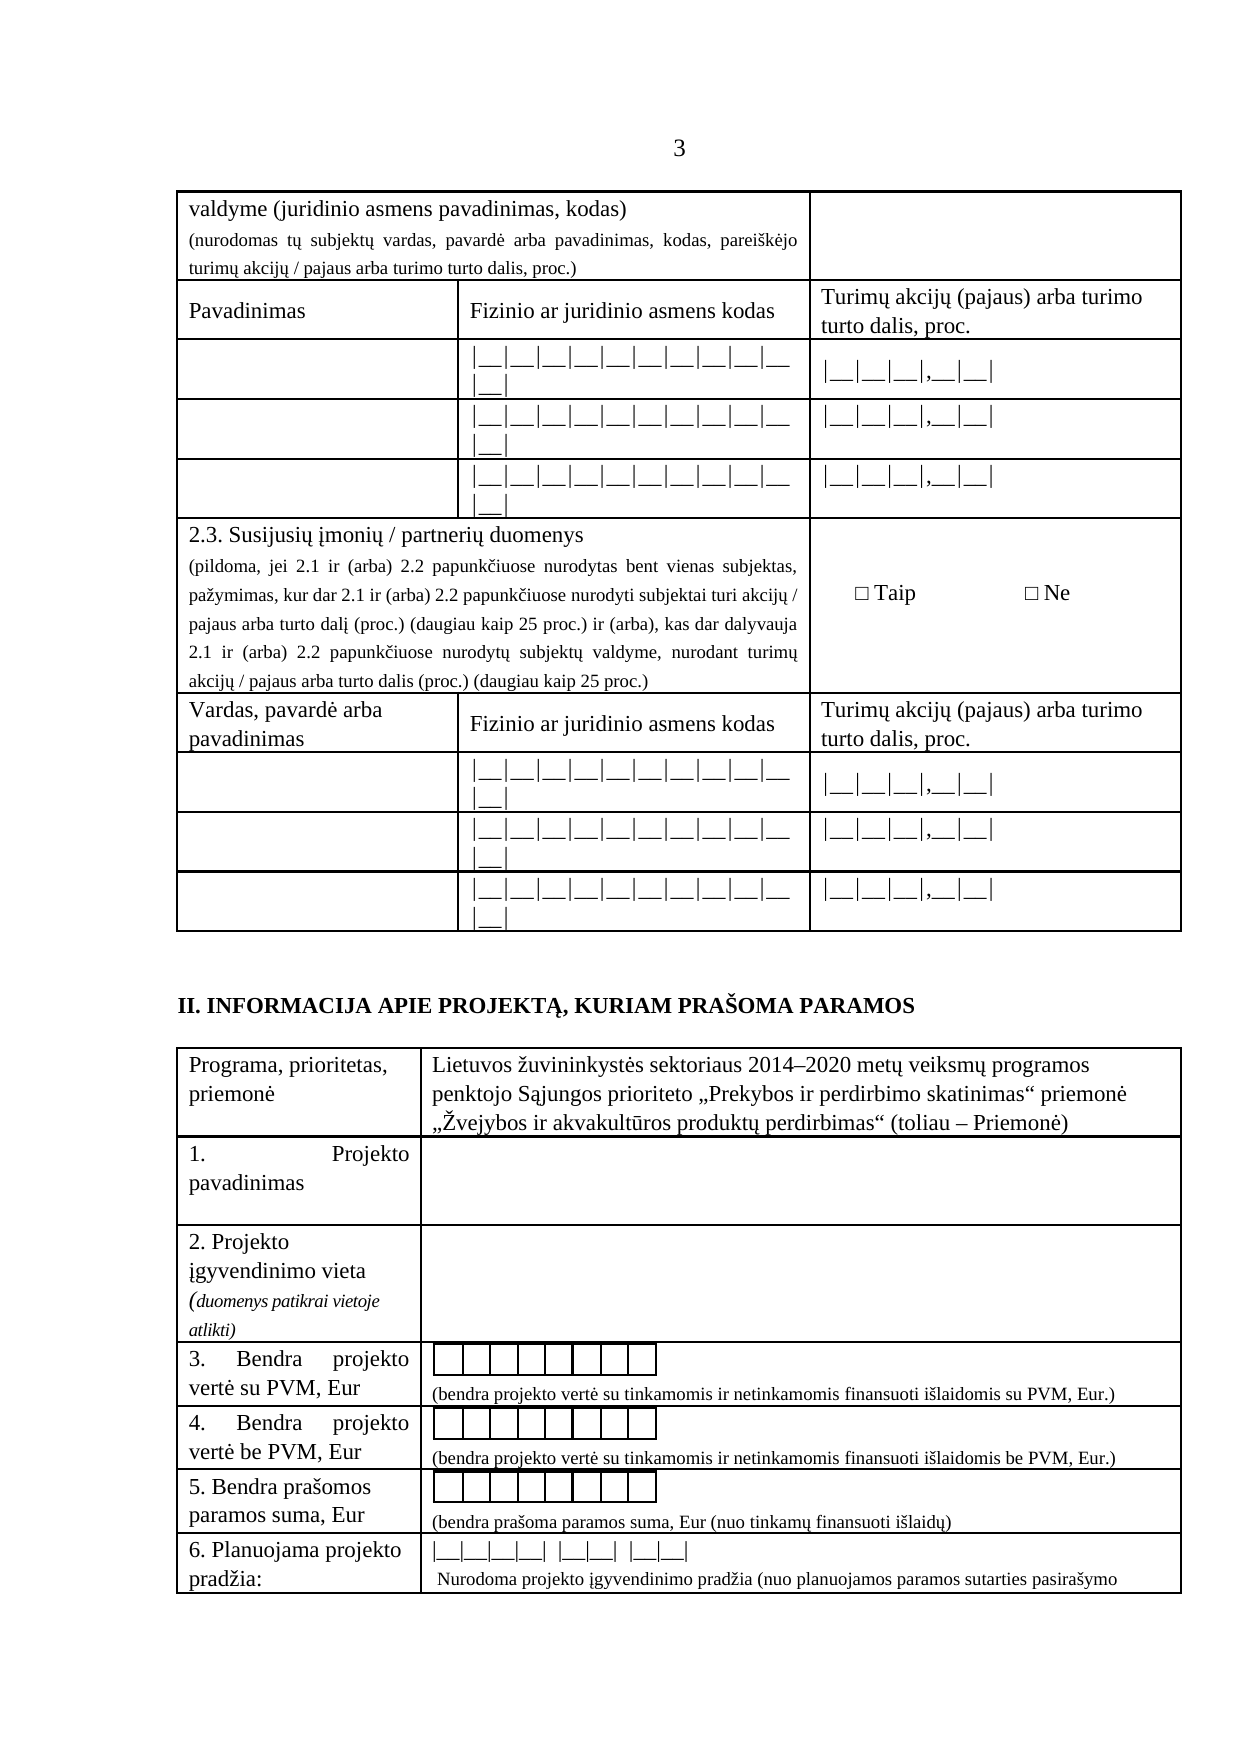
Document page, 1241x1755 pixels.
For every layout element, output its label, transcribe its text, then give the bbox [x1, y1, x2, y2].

table_cell ___________ [459, 753, 809, 811]
table_cell [422, 1138, 1180, 1224]
table_header [602, 1409, 627, 1437]
table_cell 5. Bendra prašomos paramos suma, Eur [178, 1470, 420, 1532]
table_cell ___________ [459, 340, 809, 398]
table_cell Turimų akcijų (pajaus) arba turimo turto dalis, proc. [811, 694, 1180, 751]
table_cell Vardas, pavardė arba pavadinimas [178, 694, 457, 751]
table_header [546, 1473, 571, 1501]
table_header [629, 1409, 655, 1437]
table_cell [840, 932, 1181, 961]
table_cell [508, 932, 809, 961]
table_cell [458, 932, 508, 961]
table_header [435, 1473, 462, 1501]
table_header [464, 1345, 489, 1374]
table_cell 6. Planuojama projekto pradžia: [178, 1534, 420, 1592]
table_header [574, 1345, 600, 1374]
table_cell [178, 460, 457, 517]
table_cell ___,__ [811, 753, 1180, 811]
table_header [519, 1345, 544, 1374]
table_header [519, 1473, 544, 1501]
table_header [546, 1409, 571, 1437]
table_header [491, 1409, 517, 1437]
table_header [435, 1409, 462, 1437]
table_header [602, 1345, 627, 1374]
table_header [574, 1409, 600, 1437]
table_header Lietuvos žuvininkystės sektoriaus 2014–2020 metų veiksmų programos penktojo Sąjungos prioriteto „Prekybos ir perdirbimo skatinimas“ priemonė „Žvejybos ir akvakultūros produktų perdirbimas“ (toliau – Priemonė) [422, 1049, 1180, 1135]
table_header Programa, prioritetas, priemonė [178, 1049, 420, 1135]
table_cell [178, 400, 457, 457]
table_cell 3. Bendra projekto vertė su PVM, Eur [178, 1343, 420, 1404]
table_cell [810, 932, 840, 961]
table_cell 4. Bendra projekto vertė be PVM, Eur [178, 1407, 420, 1468]
table_header [629, 1345, 655, 1374]
table_header [574, 1473, 600, 1501]
table_header [491, 1473, 517, 1501]
table_cell Turimų akcijų (pajaus) arba turimo turto dalis, proc. [811, 281, 1180, 338]
table_cell 2.3. Susijusių įmonių / partnerių duomenys (pildoma, jei 2.1 ir (arba) 2.2 papunkčiuose nurodytas bent vienas subjektas, pažymimas, kur dar 2.1 ir (arba) 2.2 papunkčiuose nurodyti subjektai turi akcijų / pajaus arba turto dalį (proc.) (daugiau kaip 25 proc.) ir (arba), kas dar dalyvauja 2.1 ir (arba) 2.2 papunkčiuose nurodytų subjektų valdyme, nurodant turimų akcijų / pajaus arba turto dalis (proc.) (daugiau kaip 25 proc.) [178, 519, 809, 692]
table_cell [178, 873, 457, 930]
table_cell valdyme (juridinio asmens pavadinimas, kodas) (nurodomas tų subjektų vardas, pavardė arba pavadinimas, kodas, pareiškėjo turimų akcijų / pajaus arba turimo turto dalis, proc.) [178, 193, 809, 279]
table_cell Fizinio ar juridinio asmens kodas [459, 281, 809, 338]
table_cell (bendra projekto vertė su tinkamomis ir netinkamomis finansuoti išlaidomis be PVM, Eur.) [422, 1407, 1180, 1468]
table_cell Fizinio ar juridinio asmens kodas [459, 694, 809, 751]
table_cell |__|__|__|__| |__|__| |__|__| Nurodoma projekto įgyvendinimo pradžia (nuo planuojamos paramos sutarties pasirašymo [422, 1534, 1180, 1592]
table_cell 2. Projekto įgyvendinimo vieta (duomenys patikrai vietoje atlikti) [178, 1226, 420, 1341]
table_header [435, 1345, 462, 1374]
table_cell [178, 813, 457, 870]
table_cell ___,__ [811, 460, 1180, 517]
table_cell Pavadinimas [178, 281, 457, 338]
table_header [546, 1345, 571, 1374]
table_cell [422, 1226, 1180, 1341]
table_header [629, 1473, 655, 1501]
text II. INFORMACIJA APIE PROJEKTĄ, KURIAM PRAŠOMA PARAMOS [177, 989, 1181, 1018]
table_cell 1. Projekto pavadinimas [178, 1138, 420, 1224]
table_cell ___________ [459, 460, 809, 517]
table_cell ___,__ [811, 340, 1180, 398]
table_cell [177, 932, 458, 961]
table_cell ___________ [459, 873, 809, 930]
table_cell ___________ [459, 813, 809, 870]
table_header [602, 1473, 627, 1501]
table_cell ___,__ [811, 813, 1180, 870]
table_header [519, 1409, 544, 1437]
table_header [491, 1345, 517, 1374]
table_cell [178, 340, 457, 398]
table_header [464, 1473, 489, 1501]
table_header [464, 1409, 489, 1437]
table_cell ___,__ [811, 873, 1180, 930]
table_cell □ Taip □ Ne [811, 519, 1180, 692]
table_cell ___________ [459, 400, 809, 457]
table_cell [178, 753, 457, 811]
table_cell (bendra prašoma paramos suma, Eur (nuo tinkamų finansuoti išlaidų) [422, 1470, 1180, 1532]
table_cell ___,__ [811, 400, 1180, 457]
table_cell [811, 193, 1180, 279]
table_cell (bendra projekto vertė su tinkamomis ir netinkamomis finansuoti išlaidomis su PVM, Eur.) [422, 1343, 1180, 1404]
